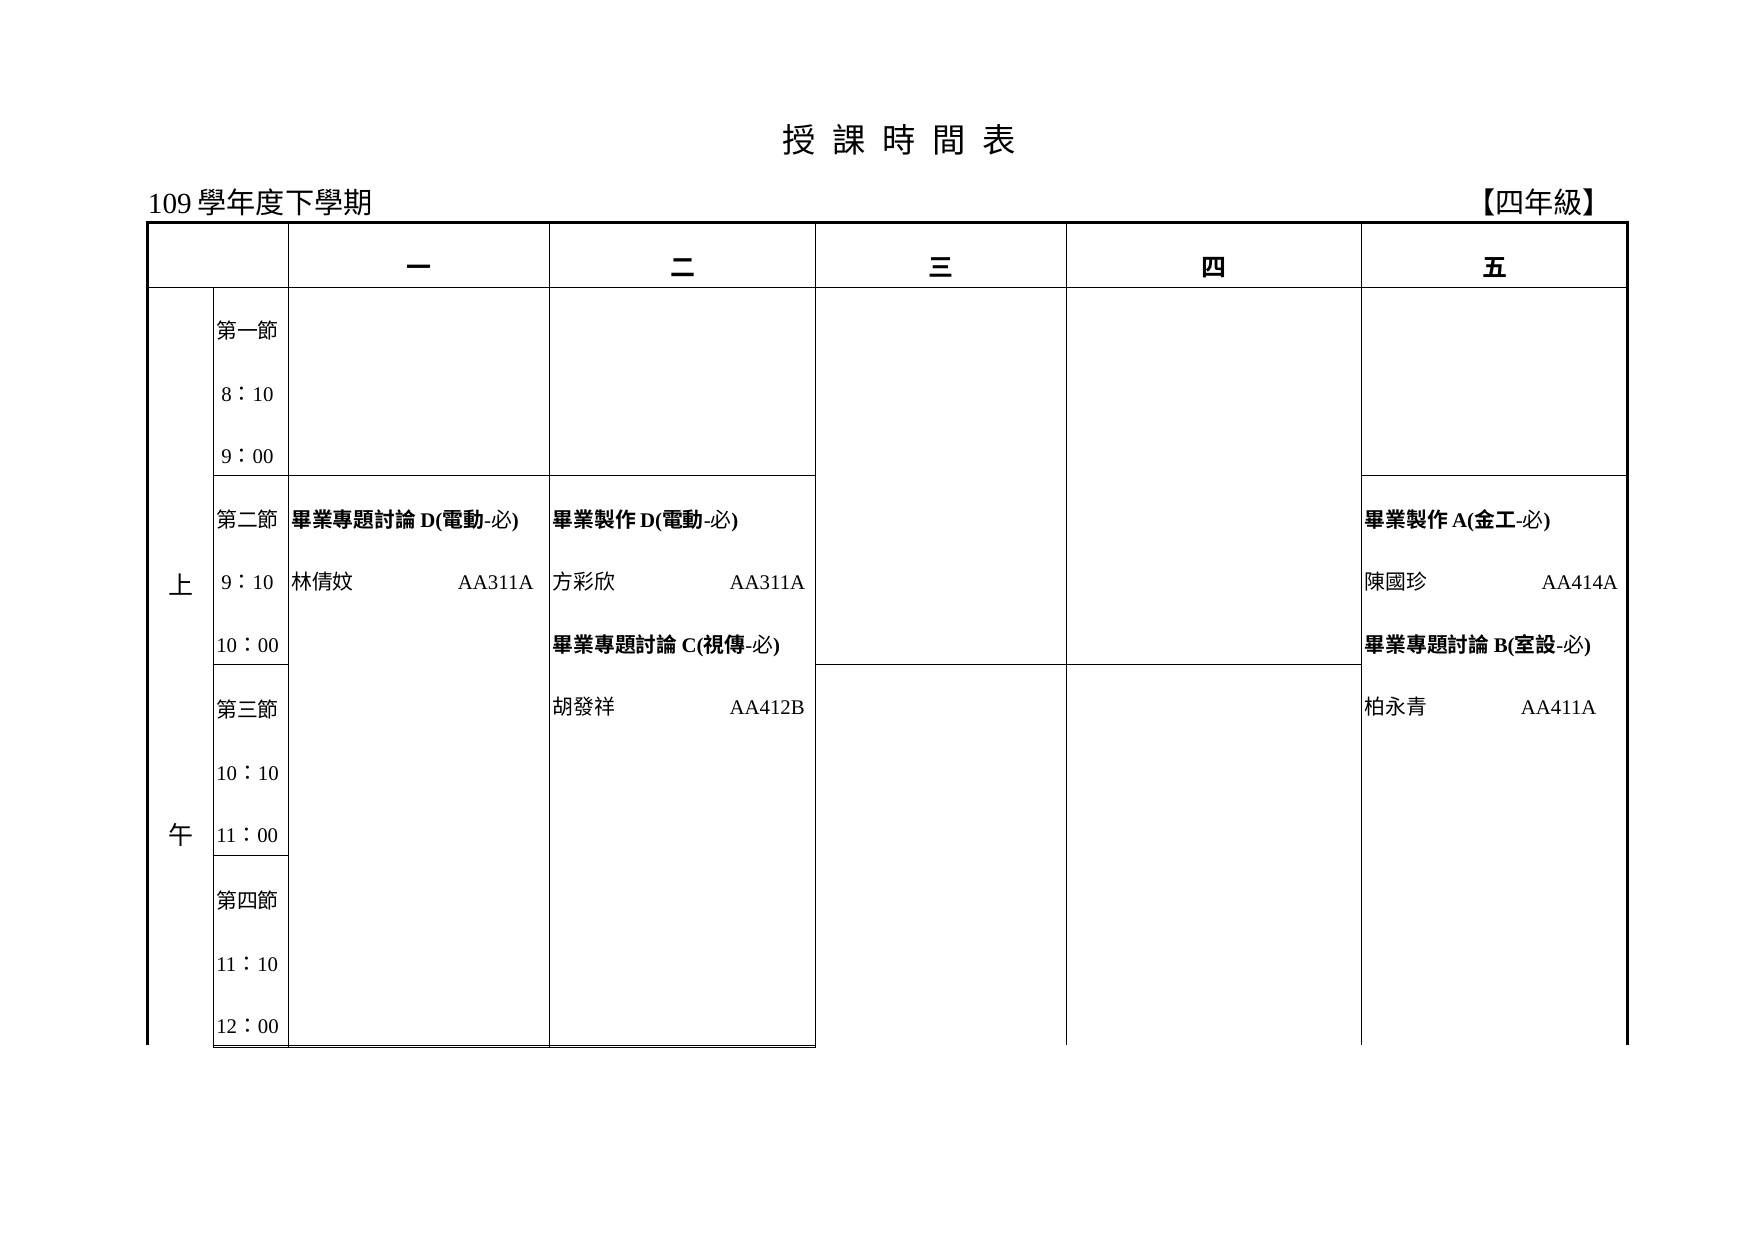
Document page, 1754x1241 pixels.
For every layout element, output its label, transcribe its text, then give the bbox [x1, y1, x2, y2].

table_header 四 [1067, 224, 1361, 287]
table_header 二 [550, 224, 815, 287]
table_cell [289, 288, 549, 475]
table_cell [1067, 665, 1361, 1045]
table_cell [1362, 288, 1626, 475]
text 109學年度下學期 【四年級】 [148, 159, 1650, 221]
table_cell 畢業專題討論D(電動-必) 林倩妏 AA311A [289, 476, 549, 1045]
table_header [149, 224, 288, 287]
table_cell [550, 288, 815, 475]
table_cell 上 午 [149, 288, 213, 1045]
table_header 五 [1362, 224, 1626, 287]
table_cell 第四節 11：10 12：00 [214, 856, 288, 1045]
table_cell 畢業製作A(金工-必) 陳國珍 AA414A 畢業專題討論B(室設-必) 柏永青 AA411A [1362, 476, 1626, 1045]
table_cell [1067, 288, 1361, 664]
table_cell 第二節 9：10 10：00 [214, 476, 288, 664]
table_header 三 [816, 224, 1066, 287]
table_cell [816, 665, 1066, 1045]
table_cell 第一節 8：10 9：00 [214, 288, 288, 475]
table_cell 第三節 10：10 11：00 [214, 665, 288, 854]
table_cell [816, 288, 1066, 664]
table_header 一 [289, 224, 549, 287]
table_cell 畢業製作D(電動-必) 方彩欣 AA311A 畢業專題討論C(視傳-必) 胡發祥 AA412B [550, 476, 815, 1045]
text 授 課 時 間 表 [148, 96, 1650, 159]
